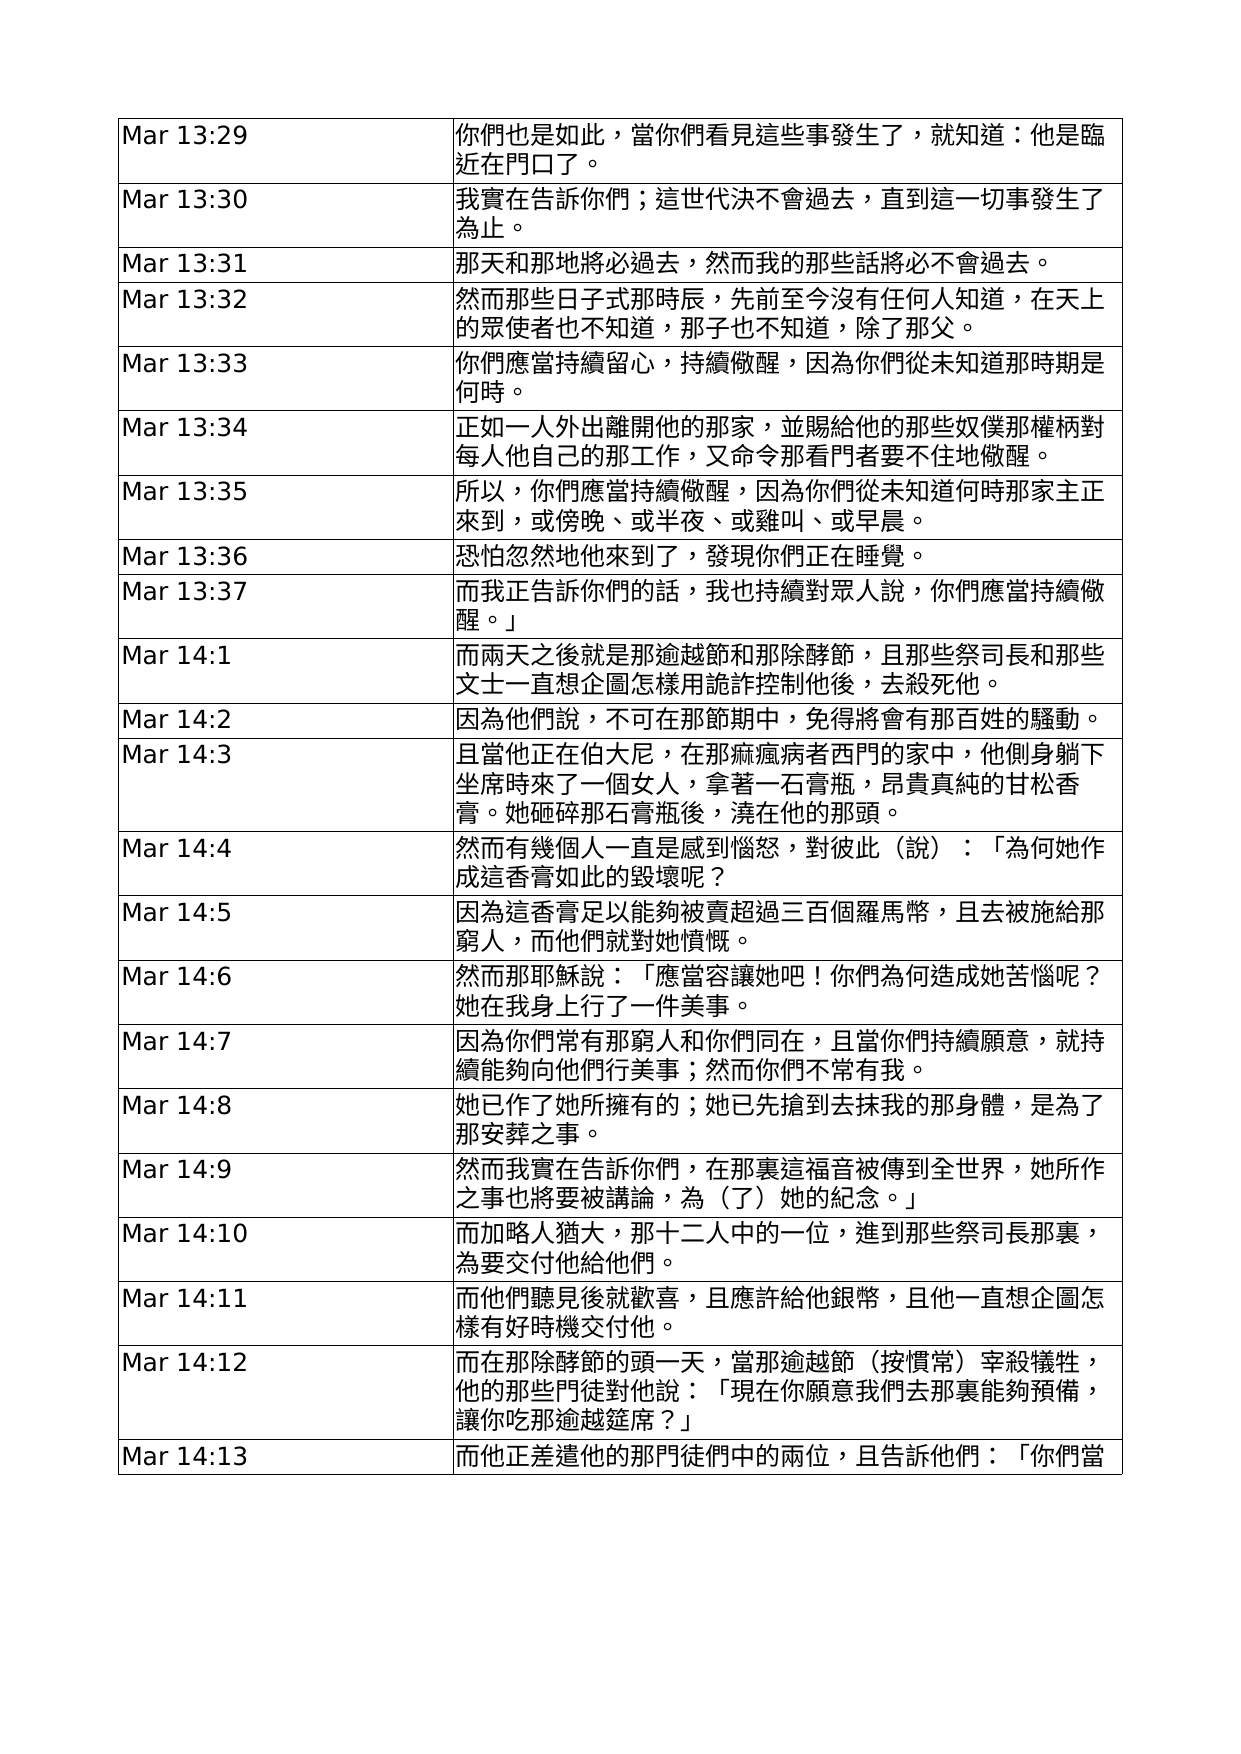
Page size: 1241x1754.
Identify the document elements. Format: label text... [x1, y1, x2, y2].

table_cell Mar 13:36 [119, 540, 453, 574]
table_cell Mar 13:33 [119, 347, 453, 410]
table_cell Mar 14:1 [119, 639, 453, 702]
table_cell Mar 14:8 [119, 1089, 453, 1152]
table_cell 因為你們常有那窮人和你們同在，且當你們持續願意，就持續能夠向他們行美事；然而你們不常有我。 [454, 1025, 1122, 1088]
table_cell Mar 13:32 [119, 283, 453, 346]
table_cell Mar 13:37 [119, 575, 453, 638]
table_cell 那天和那地將必過去，然而我的那些話將必不會過去。 [454, 248, 1122, 282]
table_cell Mar 14:5 [119, 896, 453, 959]
table_cell 然而我實在告訴你們，在那裏這福音被傳到全世界，她所作之事也將要被講論，為（了）她的紀念。」 [454, 1154, 1122, 1217]
table_cell Mar 13:30 [119, 184, 453, 247]
table_cell 而他正差遣他的那門徒們中的兩位，且告訴他們：「你們當 [454, 1440, 1122, 1474]
table_cell Mar 14:3 [119, 739, 453, 831]
table_cell 所以，你們應當持續儆醒，因為你們從未知道何時那家主正來到，或傍晚、或半夜、或雞叫、或早晨。 [454, 476, 1122, 539]
table_cell 然而有幾個人一直是感到惱怒，對彼此（說）：「為何她作成這香膏如此的毀壞呢？ [454, 832, 1122, 895]
table_cell Mar 14:12 [119, 1346, 453, 1439]
table_cell 而我正告訴你們的話，我也持續對眾人說，你們應當持續儆醒。」 [454, 575, 1122, 638]
table_cell Mar 13:34 [119, 411, 453, 474]
table_cell 她已作了她所擁有的；她已先搶到去抹我的那身體，是為了那安葬之事。 [454, 1089, 1122, 1152]
table_cell 然而那些日子式那時辰，先前至今沒有任何人知道，在天上的眾使者也不知道，那子也不知道，除了那父。 [454, 283, 1122, 346]
table_cell 因為這香膏足以能夠被賣超過三百個羅馬幣，且去被施給那窮人，而他們就對她憤慨。 [454, 896, 1122, 959]
table_cell Mar 14:10 [119, 1218, 453, 1281]
table_cell Mar 13:29 [119, 119, 453, 182]
table_cell 而在那除酵節的頭一天，當那逾越節（按慣常）宰殺犠牲，他的那些門徒對他說：「現在你願意我們去那裏能夠預備，讓你吃那逾越筵席？」 [454, 1346, 1122, 1439]
table_cell Mar 13:31 [119, 248, 453, 282]
table_cell Mar 13:35 [119, 476, 453, 539]
table_cell Mar 14:6 [119, 961, 453, 1024]
table_cell 因為他們說，不可在那節期中，免得將會有那百姓的騷動。 [454, 704, 1122, 738]
table_cell 你們應當持續留心，持續儆醒，因為你們從未知道那時期是何時。 [454, 347, 1122, 410]
table_cell Mar 14:11 [119, 1282, 453, 1345]
table_cell Mar 14:7 [119, 1025, 453, 1088]
table_cell Mar 14:13 [119, 1440, 453, 1474]
table_cell 且當他正在伯大尼，在那痲瘋病者西門的家中，他側身躺下坐席時來了一個女人，拿著一石膏瓶，昂貴真純的甘松香膏。她砸碎那石膏瓶後，澆在他的那頭。 [454, 739, 1122, 831]
table_cell 而兩天之後就是那逾越節和那除酵節，且那些祭司長和那些文士一直想企圖怎樣用詭詐控制他後，去殺死他。 [454, 639, 1122, 702]
table_cell Mar 14:9 [119, 1154, 453, 1217]
table_cell 你們也是如此，當你們看見這些事發生了，就知道：他是臨近在門口了。 [454, 119, 1122, 182]
table_cell 正如一人外出離開他的那家，並賜給他的那些奴僕那權柄對每人他自己的那工作，又命令那看門者要不住地儆醒。 [454, 411, 1122, 474]
table_cell 然而那耶穌說：「應當容讓她吧！你們為何造成她苦惱呢？她在我身上行了一件美事。 [454, 961, 1122, 1024]
table_cell 我實在告訴你們；這世代決不會過去，直到這一切事發生了為止。 [454, 184, 1122, 247]
table_cell 而加略人猶大，那十二人中的一位，進到那些祭司長那裏，為要交付他給他們。 [454, 1218, 1122, 1281]
table_cell 而他們聽見後就歡喜，且應許給他銀幣，且他一直想企圖怎樣有好時機交付他。 [454, 1282, 1122, 1345]
table_cell Mar 14:4 [119, 832, 453, 895]
table_cell 恐怕忽然地他來到了，發現你們正在睡覺。 [454, 540, 1122, 574]
table_cell Mar 14:2 [119, 704, 453, 738]
